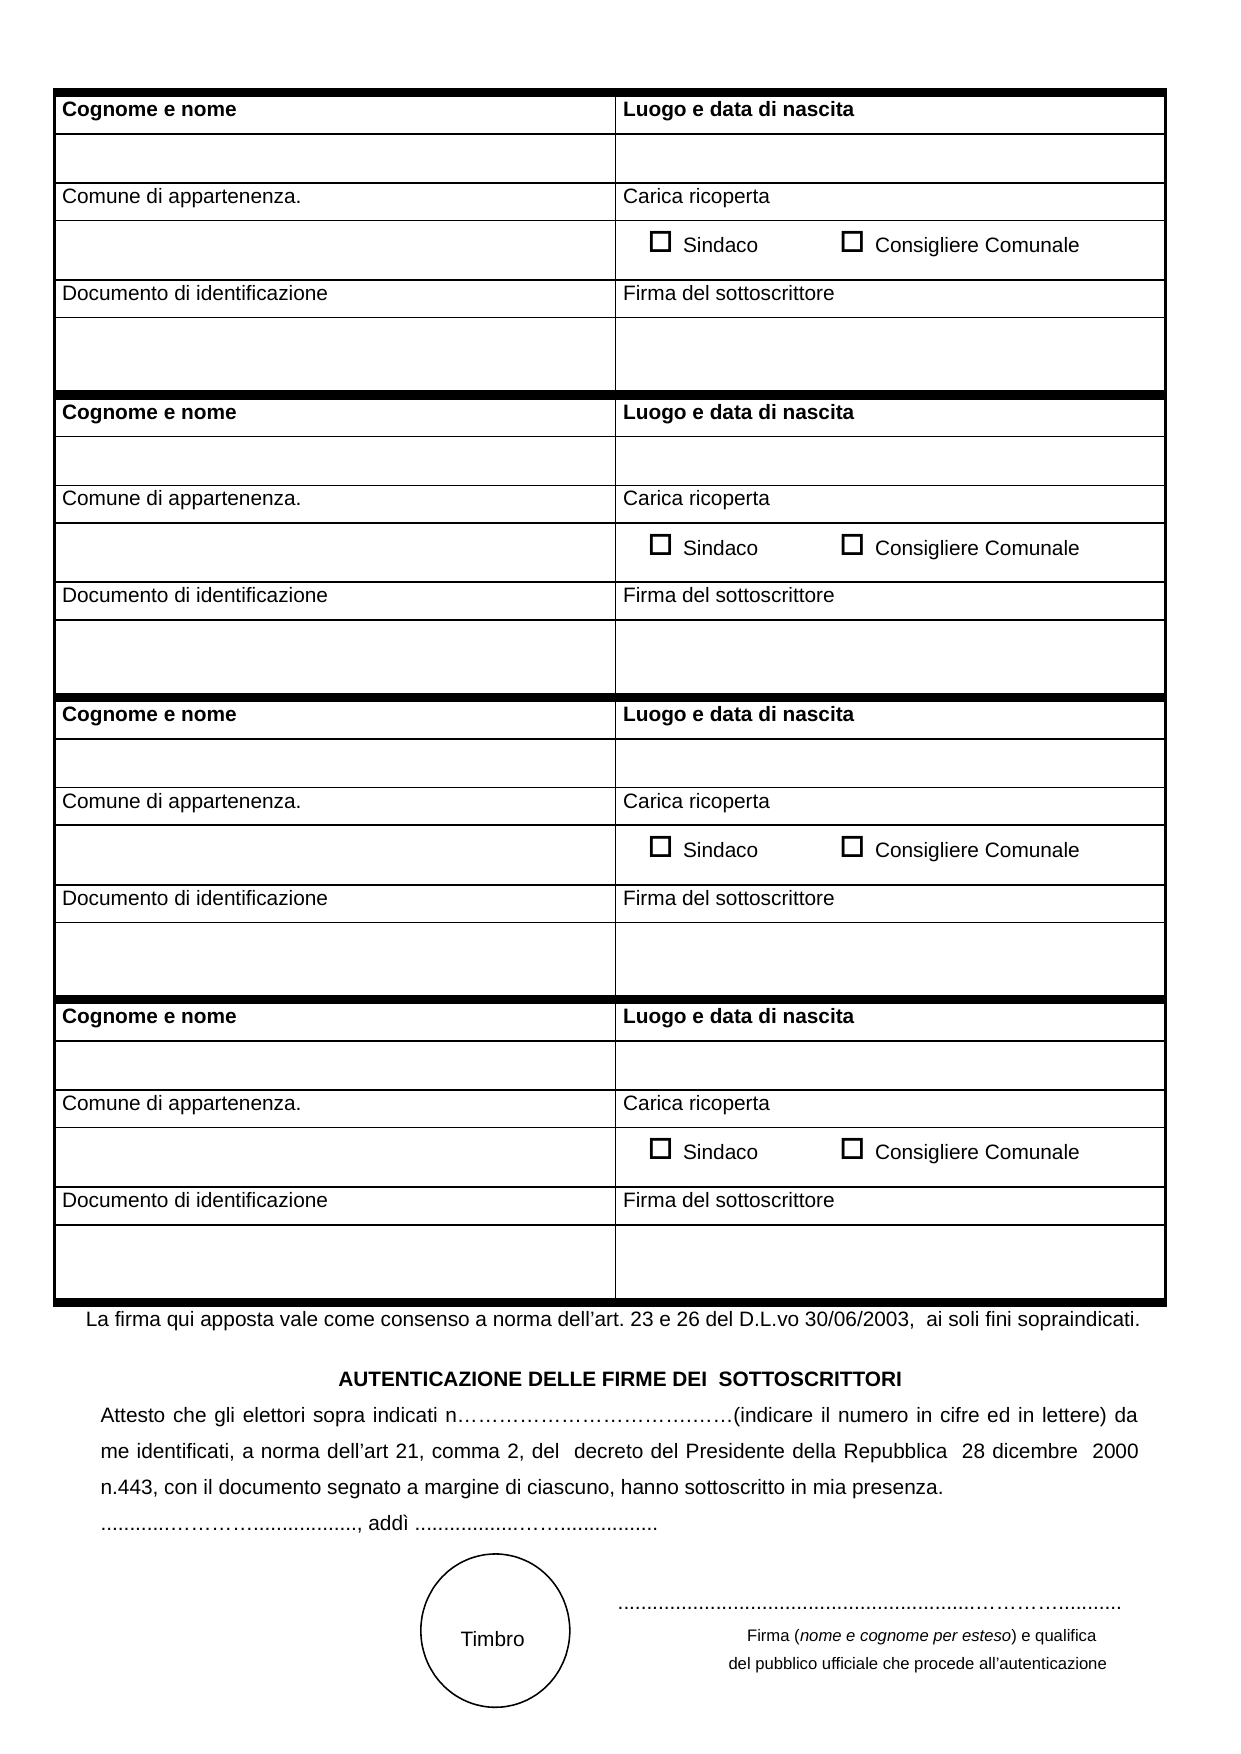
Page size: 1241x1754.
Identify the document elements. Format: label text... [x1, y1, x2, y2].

table_cell [56, 318, 615, 390]
table_cell [56, 740, 615, 787]
table_cell [616, 318, 1164, 390]
table_cell [56, 135, 615, 182]
table_cell [616, 135, 1164, 182]
table_cell [616, 437, 1164, 484]
table_header Luogo e data di nascita [616, 97, 1164, 133]
text [100, 1625, 420, 1644]
text [100, 1654, 431, 1673]
text AUTENTICAZIONE DELLE FIRME DEI SOTTOSCRITTORI [100, 1367, 1140, 1391]
table_cell [56, 826, 615, 883]
table_cell Documento di identificazione [56, 583, 615, 619]
table_cell [56, 221, 615, 279]
text Attesto che gli elettori sopra indicati n…………………………….……(indicare il numero in cifre ed in lettere) da me identificati, a norma dell’art 21, comma 2, del decreto del Presidente della Repubblica 28 dicembre 2000 n.443, con il documento segnato a margine di ciascuno, hanno sottoscritto in mia presenza. [100, 1403, 1140, 1498]
table_cell Comune di appartenenza. [56, 184, 615, 219]
text Firma (nome e cognome per esteso) e qualifica [570, 1625, 1140, 1644]
table_cell Cognome e nome [56, 1004, 615, 1040]
table_cell [616, 923, 1164, 995]
text La firma qui apposta vale come consenso a norma dell’art. 23 e 26 del D.L.vo 30/06/2003, ai soli fini sopraindicati. [86, 1307, 1184, 1331]
table_cell [616, 740, 1164, 787]
table_cell Cognome e nome [56, 702, 615, 738]
table_cell Firma del sottoscrittore [616, 583, 1164, 619]
table_cell Luogo e data di nascita [616, 702, 1164, 738]
table_cell [616, 1042, 1164, 1089]
table_cell [56, 437, 615, 484]
table_cell  Sindaco  Consigliere Comunale [616, 826, 1164, 883]
table_cell Luogo e data di nascita [616, 400, 1164, 436]
table_cell Luogo e data di nascita [616, 1004, 1164, 1040]
table_cell Comune di appartenenza. [56, 1091, 615, 1127]
table_cell [56, 1226, 615, 1297]
table_cell Carica ricoperta [616, 184, 1164, 219]
table_cell Comune di appartenenza. [56, 788, 615, 824]
text del pubblico ufficiale che procede all’autenticazione [559, 1654, 1140, 1673]
table_cell Cognome e nome [56, 400, 615, 436]
table_cell [56, 1128, 615, 1186]
table_cell Documento di identificazione [56, 886, 615, 922]
table_cell Comune di appartenenza. [56, 486, 615, 522]
table_cell Documento di identificazione [56, 1188, 615, 1224]
table_header Cognome e nome [56, 97, 615, 133]
table_cell Firma del sottoscrittore [616, 1188, 1164, 1224]
table_cell [56, 621, 615, 693]
table_cell Carica ricoperta [616, 1091, 1164, 1127]
table_cell Firma del sottoscrittore [616, 886, 1164, 922]
table_cell Carica ricoperta [616, 486, 1164, 522]
table_cell [616, 621, 1164, 693]
table_cell [56, 1042, 615, 1089]
table_cell Firma del sottoscrittore [616, 281, 1164, 317]
table_cell Documento di identificazione [56, 281, 615, 317]
table_cell [56, 923, 615, 995]
table_cell  Sindaco  Consigliere Comunale [616, 1128, 1164, 1186]
text [100, 1589, 431, 1613]
text ..............................................................…………........... [560, 1589, 1140, 1613]
table_cell [56, 524, 615, 581]
table_cell  Sindaco  Consigliere Comunale [616, 524, 1164, 581]
text ............………….................., addì ..................……................. [100, 1510, 1140, 1534]
table_cell Carica ricoperta [616, 788, 1164, 824]
table_cell [616, 1226, 1164, 1297]
table_cell  Sindaco  Consigliere Comunale [616, 221, 1164, 279]
